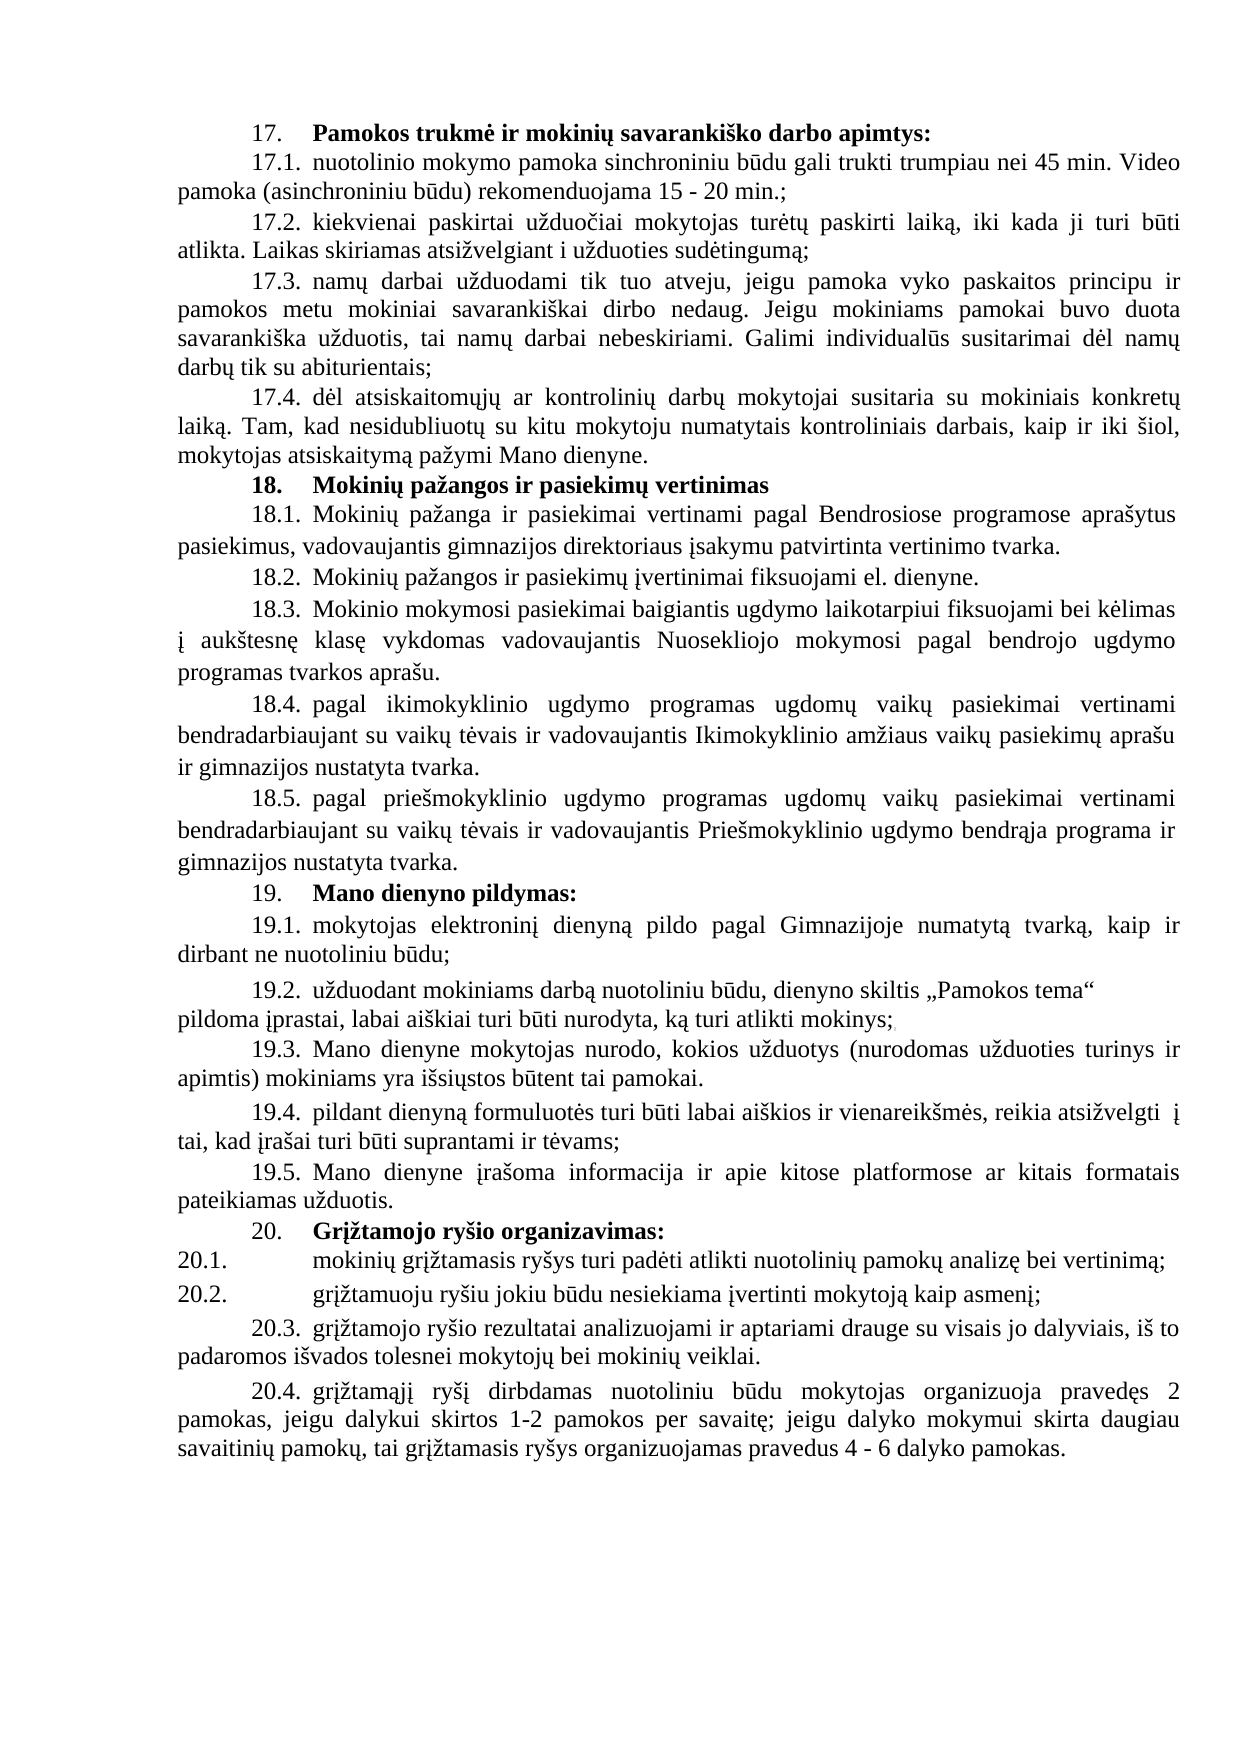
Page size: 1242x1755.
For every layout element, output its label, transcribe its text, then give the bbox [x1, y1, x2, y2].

list pildant dienyną formuluotės turi būti labai aiškios ir vienareikšmės, reikia atsižvelgti į tai, kad įrašai turi būti suprantami ir tėvams; [177, 1097, 1181, 1155]
list Mokinių pažanga ir pasiekimai vertinami pagal Bendrosiose programose aprašytus pasiekimus, vadovaujantis gimnazijos direktoriaus įsakymu patvirtinta vertinimo tvarka. [177, 499, 1176, 560]
list Mokinio mokymosi pasiekimai baigiantis ugdymo laikotarpiui fiksuojami bei kėlimas į aukštesnę klasę vykdomas vadovaujantis Nuosekliojo mokymosi pagal bendrojo ugdymo programas tvarkos aprašu. [177, 594, 1176, 686]
list pagal ikimokyklinio ugdymo programas ugdomų vaikų pasiekimai vertinami bendradarbiaujant su vaikų tėvais ir vadovaujantis Ikimokyklinio amžiaus vaikų pasiekimų aprašu ir gimnazijos nustatyta tvarka. [177, 689, 1176, 781]
list Pamokos trukmė ir mokinių savarankiško darbo apimtys: [177, 118, 1183, 147]
list pagal priešmokyklinio ugdymo programas ugdomų vaikų pasiekimai vertinami bendradarbiaujant su vaikų tėvais ir vadovaujantis Priešmokyklinio ugdymo bendrąja programa ir gimnazijos nustatyta tvarka. [177, 783, 1176, 875]
list mokytojas elektroninį dienyną pildo pagal Gimnazijoje numatytą tvarką, kaip ir dirbant ne nuotoliniu būdu; [177, 910, 1181, 968]
list kiekvienai paskirtai užduočiai mokytojas turėtų paskirti laiką, iki kada ji turi būti atlikta. Laikas skiriamas atsižvelgiant i užduoties sudėtingumą; [177, 207, 1181, 264]
list nuotolinio mokymo pamoka sinchroniniu būdu gali trukti trumpiau nei 45 min. Video pamoka (asinchroniniu būdu) rekomenduojama 15 - 20 min.; [177, 147, 1181, 205]
list Mano dienyno pildymas: [177, 878, 1183, 907]
list užduodant mokiniams darbą nuotoliniu būdu, dienyno skiltis „Pamokos tema“ pildoma įprastai, labai aiškiai turi būti nurodyta, ką turi atlikti mokinys; [177, 975, 1183, 1033]
list dėl atsiskaitomųjų ar kontrolinių darbų mokytojai susitaria su mokiniais konkretų laiką. Tam, kad nesidubliuotų su kitu mokytoju numatytais kontroliniais darbais, kaip ir iki šiol, mokytojas atsiskaitymą pažymi Mano dienyne. [177, 382, 1181, 469]
list Mokinių pažangos ir pasiekimų vertinimas [177, 470, 1183, 499]
list Mano dienyne mokytojas nurodo, kokios užduotys (nurodomas užduoties turinys ir apimtis) mokiniams yra išsiųstos būtent tai pamokai. [177, 1034, 1181, 1092]
list namų darbai užduodami tik tuo atveju, jeigu pamoka vyko paskaitos principu ir pamokos metu mokiniai savarankiškai dirbo nedaug. Jeigu mokiniams pamokai buvo duota savarankiška užduotis, tai namų darbai nebeskiriami. Galimi individualūs susitarimai dėl namų darbų tik su abiturientais; [177, 266, 1181, 381]
list Mokinių pažangos ir pasiekimų įvertinimai fiksuojami el. dienyne. [177, 562, 1176, 591]
list mokinių grįžtamasis ryšys turi padėti atlikti nuotolinių pamokų analizę bei vertinimą; [177, 1245, 1181, 1274]
list Grįžtamojo ryšio organizavimas: [177, 1216, 1183, 1244]
list grįžtamąjį ryšį dirbdamas nuotoliniu būdu mokytojas organizuoja pravedęs 2 pamokas, jeigu dalykui skirtos 1-2 pamokos per savaitę; jeigu dalyko mokymui skirta daugiau savaitinių pamokų, tai grįžtamasis ryšys organizuojamas pravedus 4 - 6 dalyko pamokas. [177, 1376, 1181, 1462]
list grįžtamuoju ryšiu jokiu būdu nesiekiama įvertinti mokytoją kaip asmenį; [177, 1279, 1181, 1308]
list grįžtamojo ryšio rezultatai analizuojami ir aptariami drauge su visais jo dalyviais, iš to padaromos išvados tolesnei mokytojų bei mokinių veiklai. [177, 1313, 1181, 1370]
list Mano dienyne įrašoma informacija ir apie kitose platformose ar kitais formatais pateikiamas užduotis. [177, 1157, 1181, 1214]
